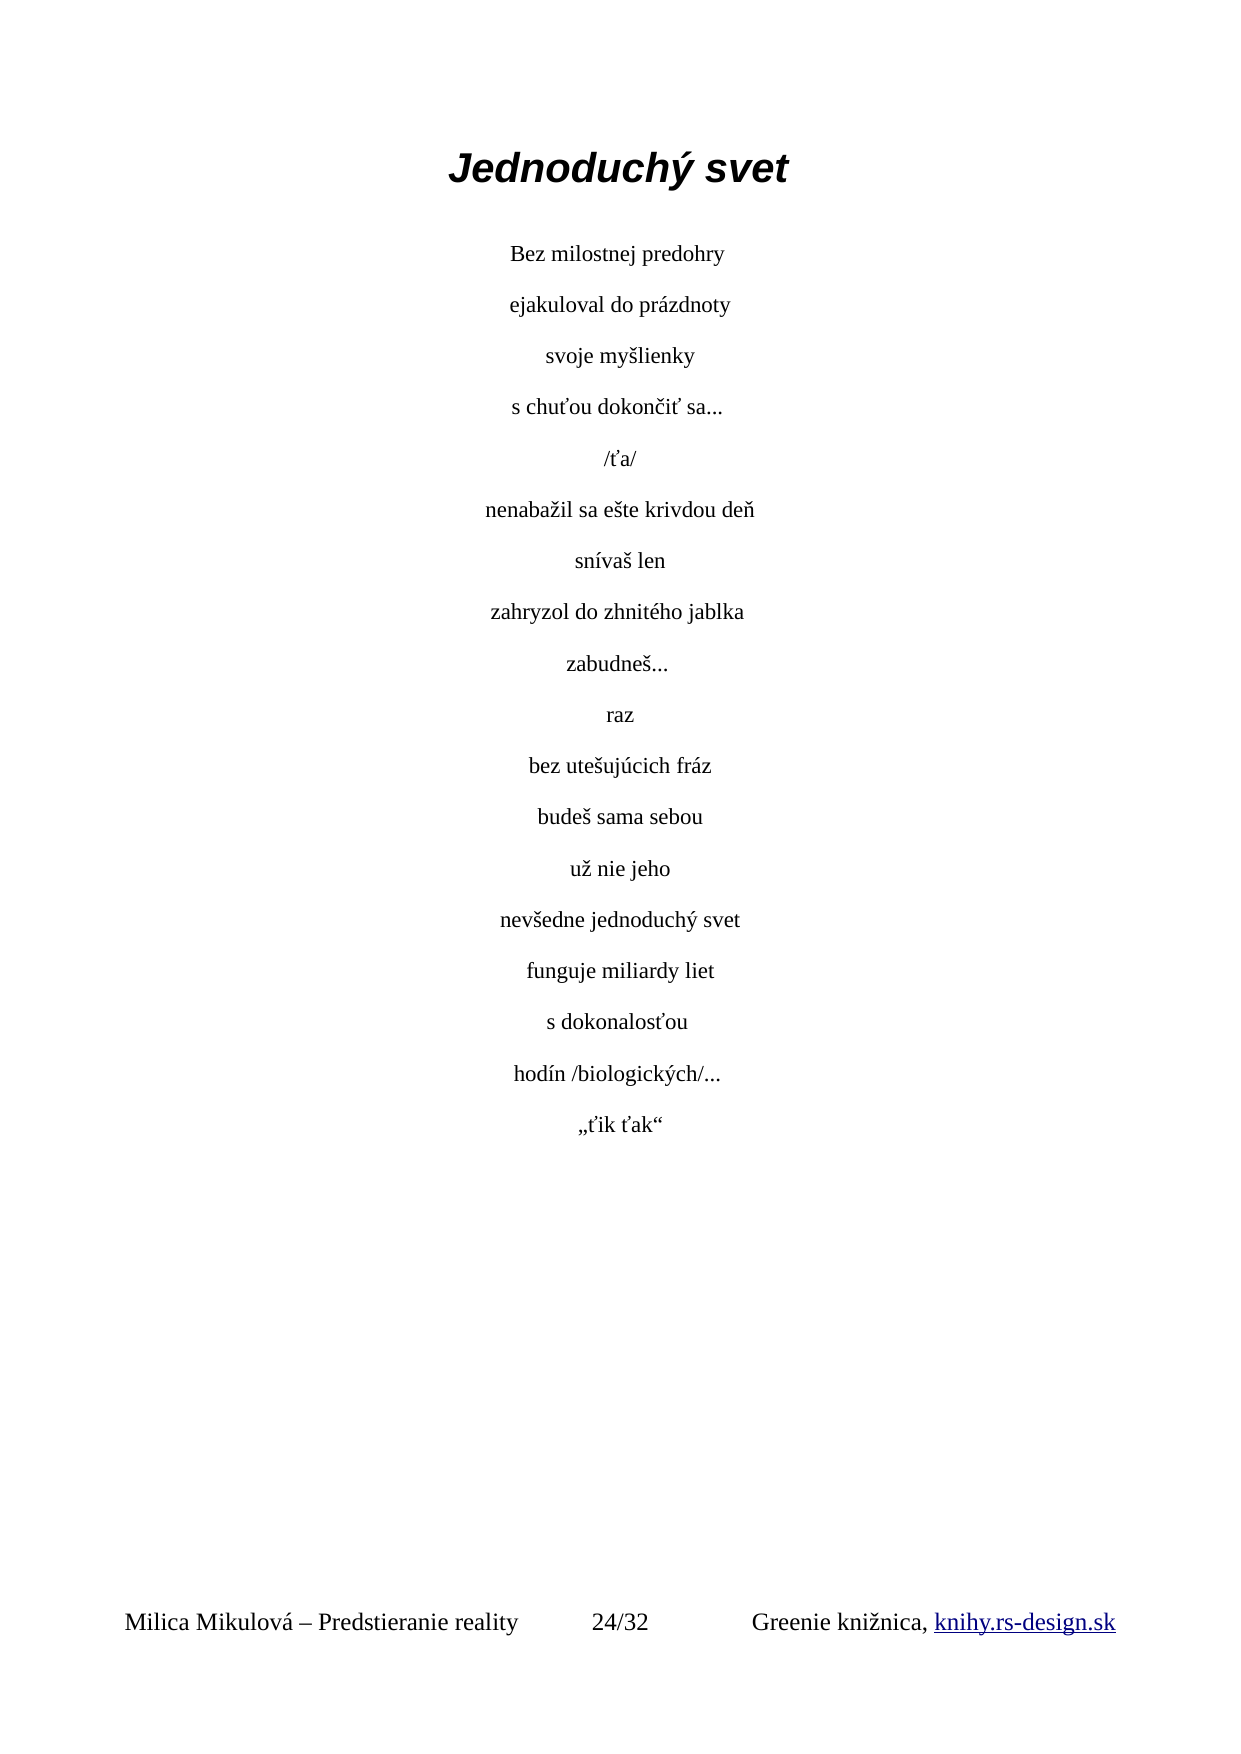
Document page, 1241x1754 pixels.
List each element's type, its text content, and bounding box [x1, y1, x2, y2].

text „ťik ťak“ [118, 1111, 1122, 1137]
text bez utešujúcich fráz [118, 752, 1122, 778]
text nenabažil sa ešte krivdou deň [118, 496, 1122, 522]
text už nie jeho [118, 854, 1122, 881]
text s chuťou dokončiť sa... [118, 393, 1122, 420]
text raz [118, 701, 1122, 727]
text budeš sama sebou [118, 803, 1122, 830]
text svoje myšlienky [118, 342, 1122, 368]
text nevšedne jednoduchý svet [118, 906, 1122, 932]
text s dokonalosťou [118, 1008, 1122, 1035]
text zahryzol do zhnitého jablka [118, 598, 1122, 625]
subtitle Jednoduchý svet [118, 143, 1122, 191]
text funguje miliardy liet [118, 957, 1122, 983]
text /ťa/ [118, 444, 1122, 471]
text ejakuloval do prázdnoty [118, 291, 1122, 317]
text Bez milostnej predohry [118, 239, 1122, 266]
text zabudneš... [118, 649, 1122, 676]
text snívaš len [118, 547, 1122, 573]
text hodín /biologických/... [118, 1059, 1122, 1086]
